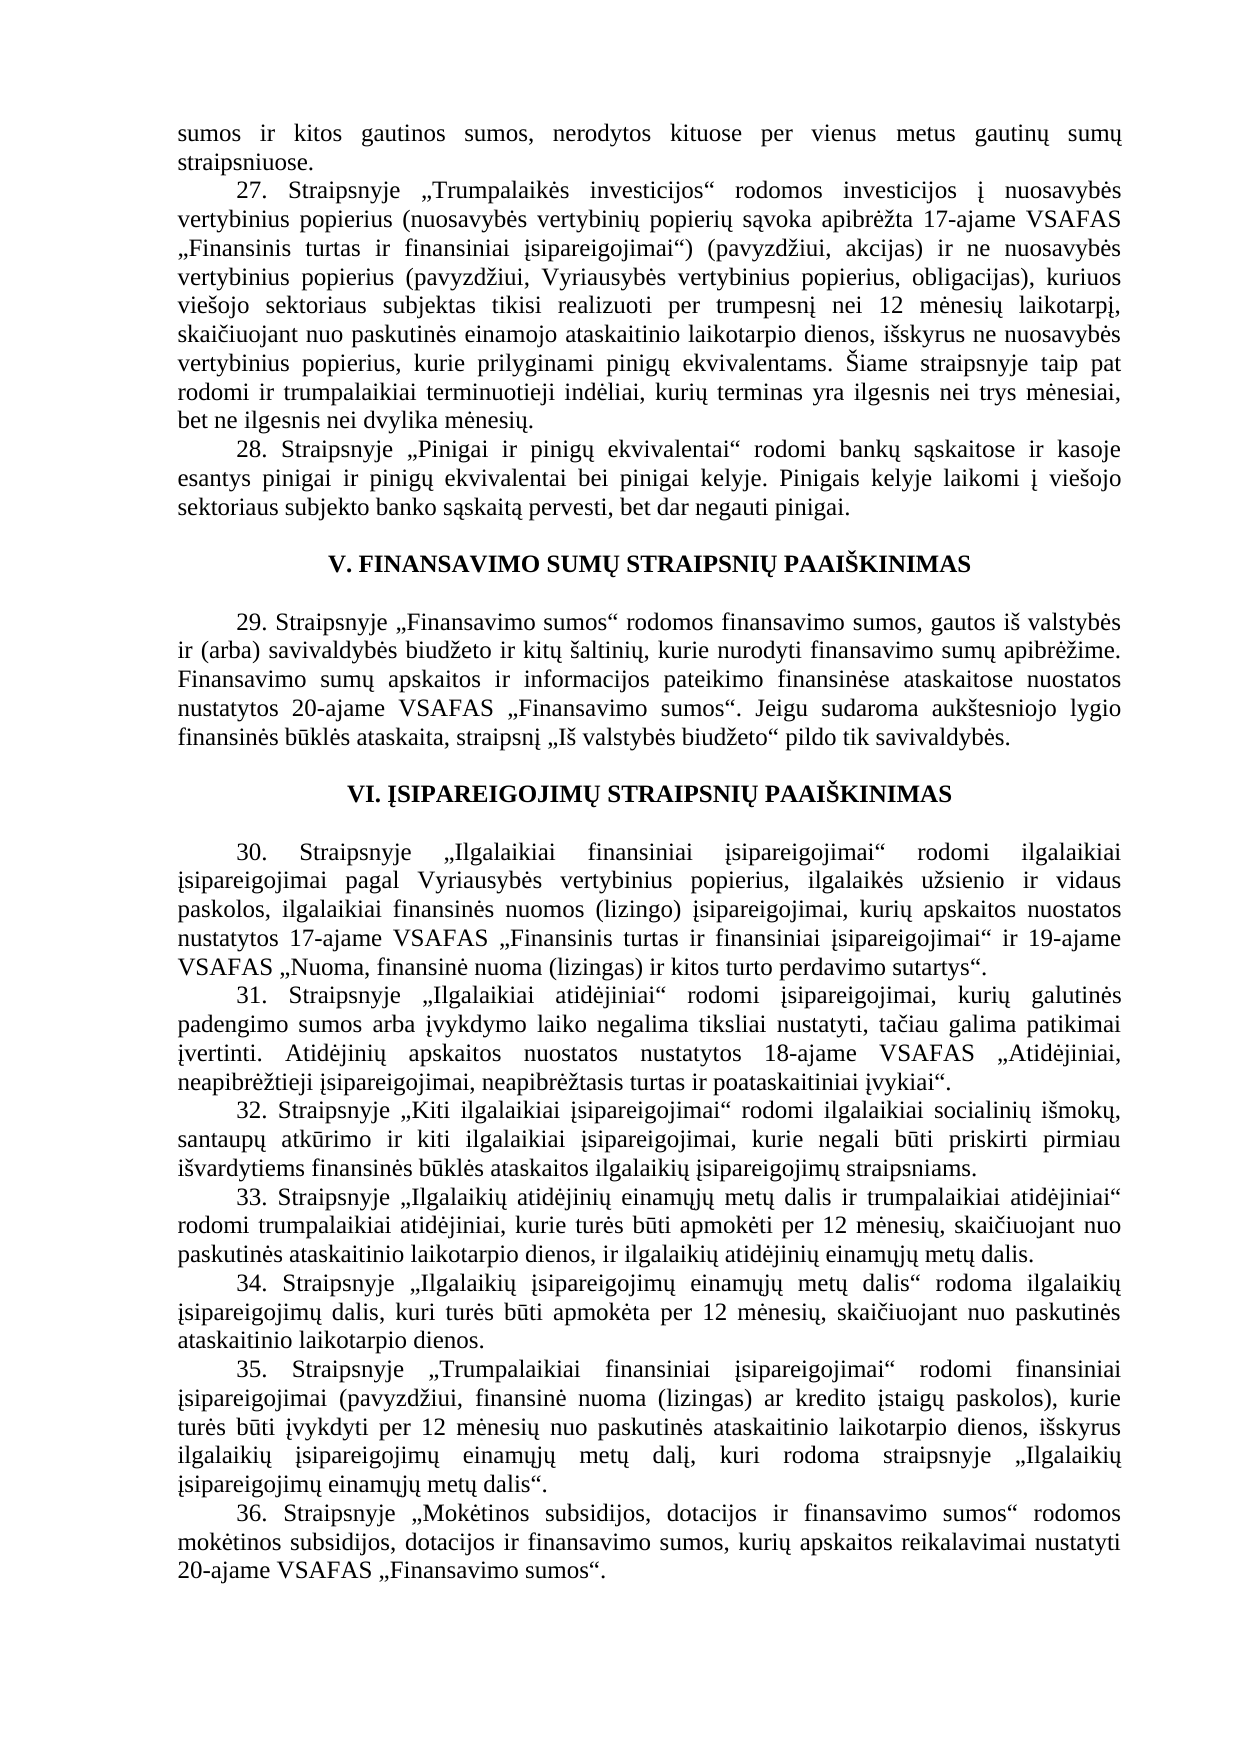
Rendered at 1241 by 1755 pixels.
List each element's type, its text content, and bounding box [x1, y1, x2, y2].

text 36. Straipsnyje „Mokėtinos subsidijos, dotacijos ir finansavimo sumos“ rodomos mokėtinos subsidijos, dotacijos ir finansavimo sumos, kurių apskaitos reikalavimai nustatyti 20-ajame VSAFAS „Finansavimo sumos“. [177, 1498, 1122, 1584]
text 33. Straipsnyje „Ilgalaikių atidėjinių einamųjų metų dalis ir trumpalaikiai atidėjiniai“ rodomi trumpalaikiai atidėjiniai, kurie turės būti apmokėti per 12 mėnesių, skaičiuojant nuo paskutinės ataskaitinio laikotarpio dienos, ir ilgalaikių atidėjinių einamųjų metų dalis. [177, 1182, 1122, 1268]
text 35. Straipsnyje „Trumpalaikiai finansiniai įsipareigojimai“ rodomi finansiniai įsipareigojimai (pavyzdžiui, finansinė nuoma (lizingas) ar kredito įstaigų paskolos), kurie turės būti įvykdyti per 12 mėnesių nuo paskutinės ataskaitinio laikotarpio dienos, išskyrus ilgalaikių įsipareigojimų einamųjų metų dalį, kuri rodoma straipsnyje „Ilgalaikių įsipareigojimų einamųjų metų dalis“. [177, 1354, 1122, 1498]
text 34. Straipsnyje „Ilgalaikių įsipareigojimų einamųjų metų dalis“ rodoma ilgalaikių įsipareigojimų dalis, kuri turės būti apmokėta per 12 mėnesių, skaičiuojant nuo paskutinės ataskaitinio laikotarpio dienos. [177, 1268, 1122, 1354]
text 27. Straipsnyje „Trumpalaikės investicijos“ rodomos investicijos į nuosavybės vertybinius popierius (nuosavybės vertybinių popierių sąvoka apibrėžta 17-ajame VSAFAS „Finansinis turtas ir finansiniai įsipareigojimai“) (pavyzdžiui, akcijas) ir ne nuosavybės vertybinius popierius (pavyzdžiui, Vyriausybės vertybinius popierius, obligacijas), kuriuos viešojo sektoriaus subjektas tikisi realizuoti per trumpesnį nei 12 mėnesių laikotarpį, skaičiuojant nuo paskutinės einamojo ataskaitinio laikotarpio dienos, išskyrus ne nuosavybės vertybinius popierius, kurie prilyginami pinigų ekvivalentams. Šiame straipsnyje taip pat rodomi ir trumpalaikiai terminuotieji indėliai, kurių terminas yra ilgesnis nei trys mėnesiai, bet ne ilgesnis nei dvylika mėnesių. [177, 176, 1122, 434]
text 32. Straipsnyje „Kiti ilgalaikiai įsipareigojimai“ rodomi ilgalaikiai socialinių išmokų, santaupų atkūrimo ir kiti ilgalaikiai įsipareigojimai, kurie negali būti priskirti pirmiau išvardytiems finansinės būklės ataskaitos ilgalaikių įsipareigojimų straipsniams. [177, 1096, 1122, 1182]
text sumos ir kitos gautinos sumos, nerodytos kituose per vienus metus gautinų sumų straipsniuose. [177, 118, 1122, 176]
text VI. ĮSIPAREIGOJIMŲ STRAIPSNIŲ PAAIŠKINIMAS [177, 779, 1122, 808]
text 29. Straipsnyje „Finansavimo sumos“ rodomos finansavimo sumos, gautos iš valstybės ir (arba) savivaldybės biudžeto ir kitų šaltinių, kurie nurodyti finansavimo sumų apibrėžime. Finansavimo sumų apskaitos ir informacijos pateikimo finansinėse ataskaitose nuostatos nustatytos 20-ajame VSAFAS „Finansavimo sumos“. Jeigu sudaroma aukštesniojo lygio finansinės būklės ataskaita, straipsnį „Iš valstybės biudžeto“ pildo tik savivaldybės. [177, 607, 1122, 751]
text V. FINANSAVIMO SUMŲ STRAIPSNIŲ PAAIŠKINIMAS [177, 549, 1122, 578]
text 28. Straipsnyje „Pinigai ir pinigų ekvivalentai“ rodomi bankų sąskaitose ir kasoje esantys pinigai ir pinigų ekvivalentai bei pinigai kelyje. Pinigais kelyje laikomi į viešojo sektoriaus subjekto banko sąskaitą pervesti, bet dar negauti pinigai. [177, 434, 1122, 521]
text 30. Straipsnyje „Ilgalaikiai finansiniai įsipareigojimai“ rodomi ilgalaikiai įsipareigojimai pagal Vyriausybės vertybinius popierius, ilgalaikės užsienio ir vidaus paskolos, ilgalaikiai finansinės nuomos (lizingo) įsipareigojimai, kurių apskaitos nuostatos nustatytos 17-ajame VSAFAS „Finansinis turtas ir finansiniai įsipareigojimai“ ir 19-ajame VSAFAS „Nuoma, finansinė nuoma (lizingas) ir kitos turto perdavimo sutartys“. [177, 837, 1122, 981]
text 31. Straipsnyje „Ilgalaikiai atidėjiniai“ rodomi įsipareigojimai, kurių galutinės padengimo sumos arba įvykdymo laiko negalima tiksliai nustatyti, tačiau galima patikimai įvertinti. Atidėjinių apskaitos nuostatos nustatytos 18-ajame VSAFAS „Atidėjiniai, neapibrėžtieji įsipareigojimai, neapibrėžtasis turtas ir poataskaitiniai įvykiai“. [177, 981, 1122, 1096]
